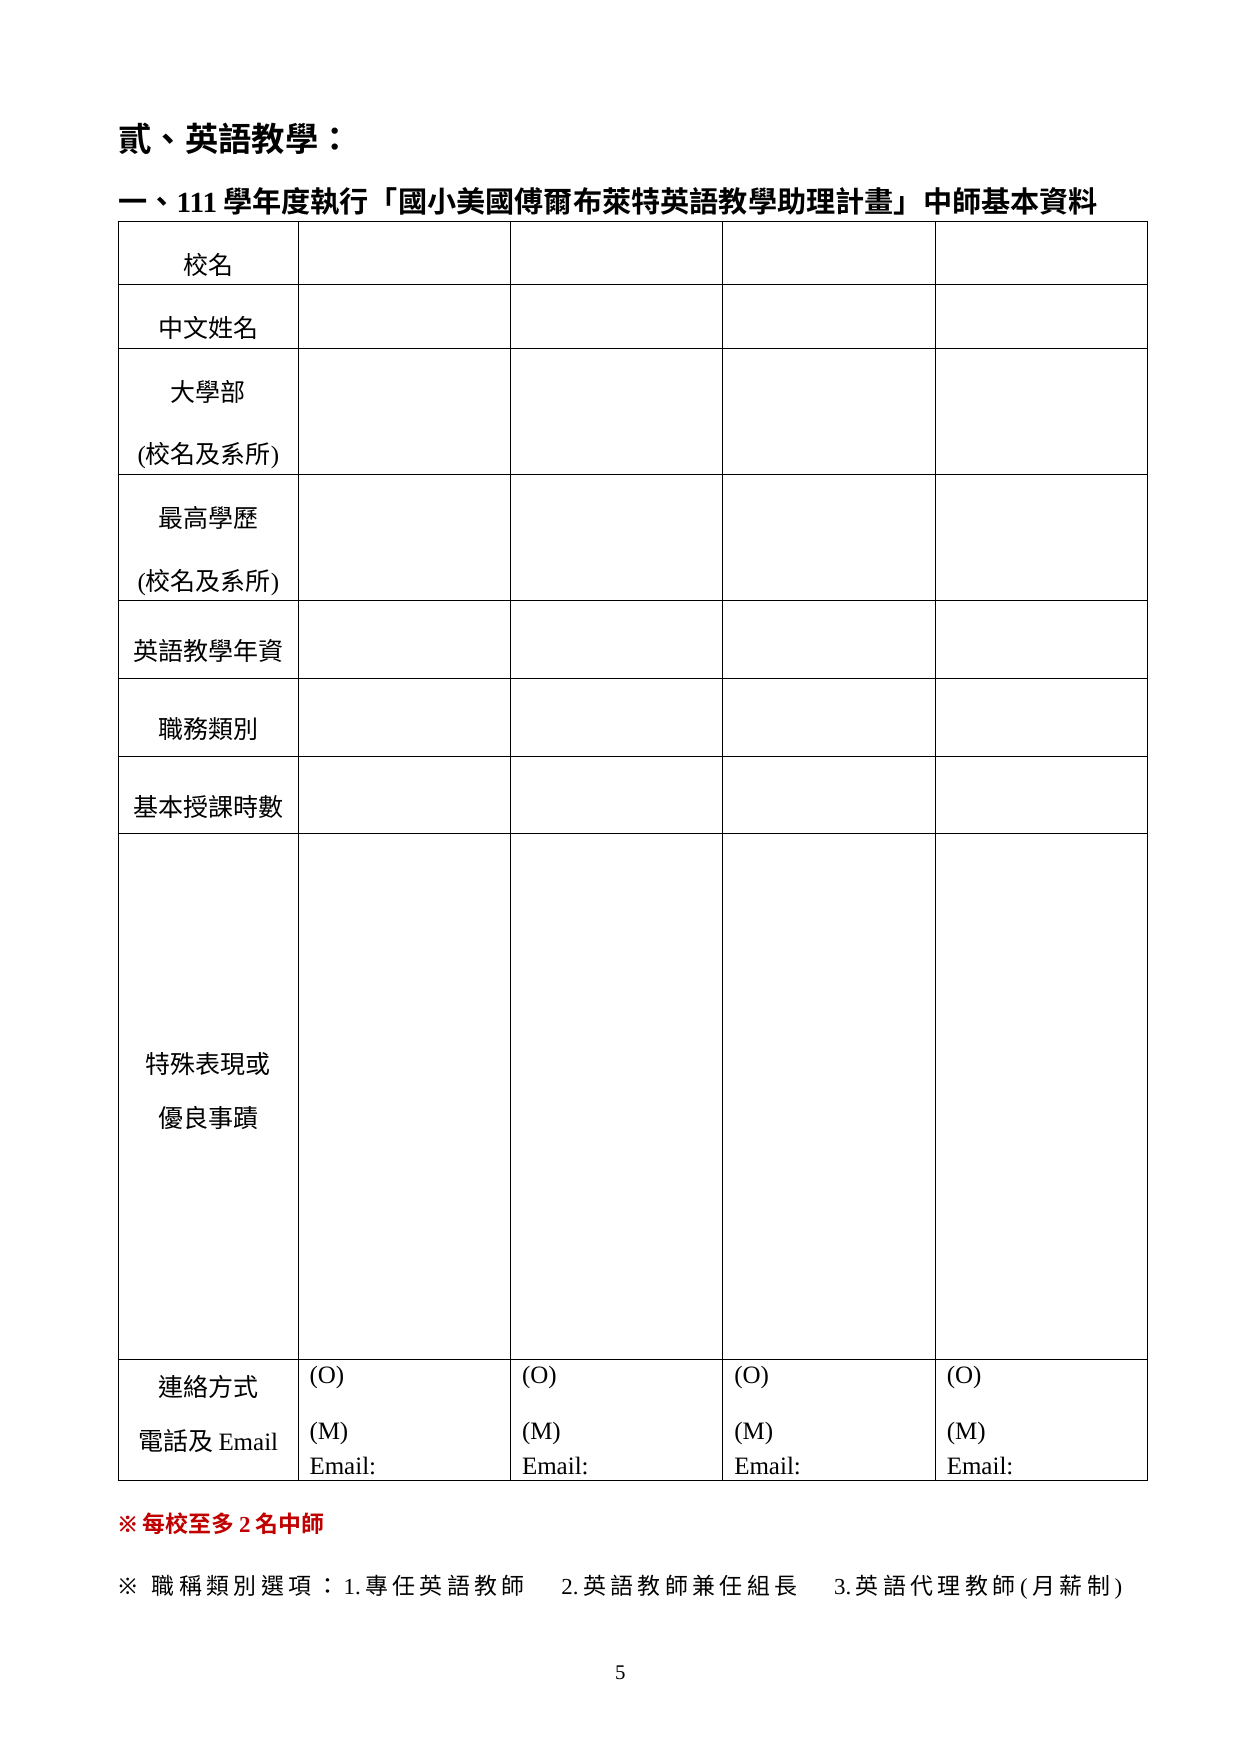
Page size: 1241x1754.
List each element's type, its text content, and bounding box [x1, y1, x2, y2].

table_cell [723, 757, 935, 833]
table_cell [511, 475, 722, 600]
table_cell [723, 679, 935, 756]
table_cell [511, 679, 722, 756]
table_cell [299, 285, 510, 348]
table_cell 最高學歷 (校名及系所) [119, 475, 298, 600]
table_cell 職務類別 [119, 679, 298, 756]
table_header [511, 222, 722, 284]
text ※ 每校至多2名中師 [118, 1481, 1122, 1543]
table_cell [936, 834, 1147, 1359]
table_cell [299, 834, 510, 1359]
table_cell [299, 475, 510, 600]
text 一、111學年度執行「國小美國傅爾布萊特英語教學助理計畫」中師基本資料 [118, 158, 1122, 221]
table_cell [936, 475, 1147, 600]
table_cell (O) (M) Email: [511, 1360, 722, 1480]
table_cell [936, 285, 1147, 348]
table_cell [936, 349, 1147, 474]
table_cell [723, 475, 935, 600]
table_cell [936, 601, 1147, 678]
table_cell [299, 601, 510, 678]
table_header [723, 222, 935, 284]
text ※ 職稱類別選項：1.專任英語教師 2.英語教師兼任組長 3.英語代理教師(月薪制) [118, 1543, 1122, 1606]
table_cell (O) (M) Email: [723, 1360, 935, 1480]
table_cell [723, 285, 935, 348]
table_cell [511, 601, 722, 678]
table_cell [299, 757, 510, 833]
table_cell [723, 601, 935, 678]
table_cell [511, 285, 722, 348]
table_cell [936, 679, 1147, 756]
table_header [299, 222, 510, 284]
table_cell [723, 349, 935, 474]
table_cell 基本授課時數 [119, 757, 298, 833]
table_cell [299, 349, 510, 474]
table_cell [723, 834, 935, 1359]
table_cell 連絡方式 電話及Email [119, 1360, 298, 1480]
table_header 校名 [119, 222, 298, 284]
table_cell 特殊表現或 優良事蹟 [119, 834, 298, 1359]
table_cell [299, 679, 510, 756]
table_cell 中文姓名 [119, 285, 298, 348]
table_cell [511, 834, 722, 1359]
table_header [936, 222, 1147, 284]
table_cell [936, 757, 1147, 833]
table_cell (O) (M) Email: [936, 1360, 1147, 1480]
table_cell [511, 757, 722, 833]
table_cell (O) (M) Email: [299, 1360, 510, 1480]
table_cell 英語教學年資 [119, 601, 298, 678]
text 貳、英語教學： [118, 96, 1122, 158]
table_cell [511, 349, 722, 474]
table_cell 大學部 (校名及系所) [119, 349, 298, 474]
